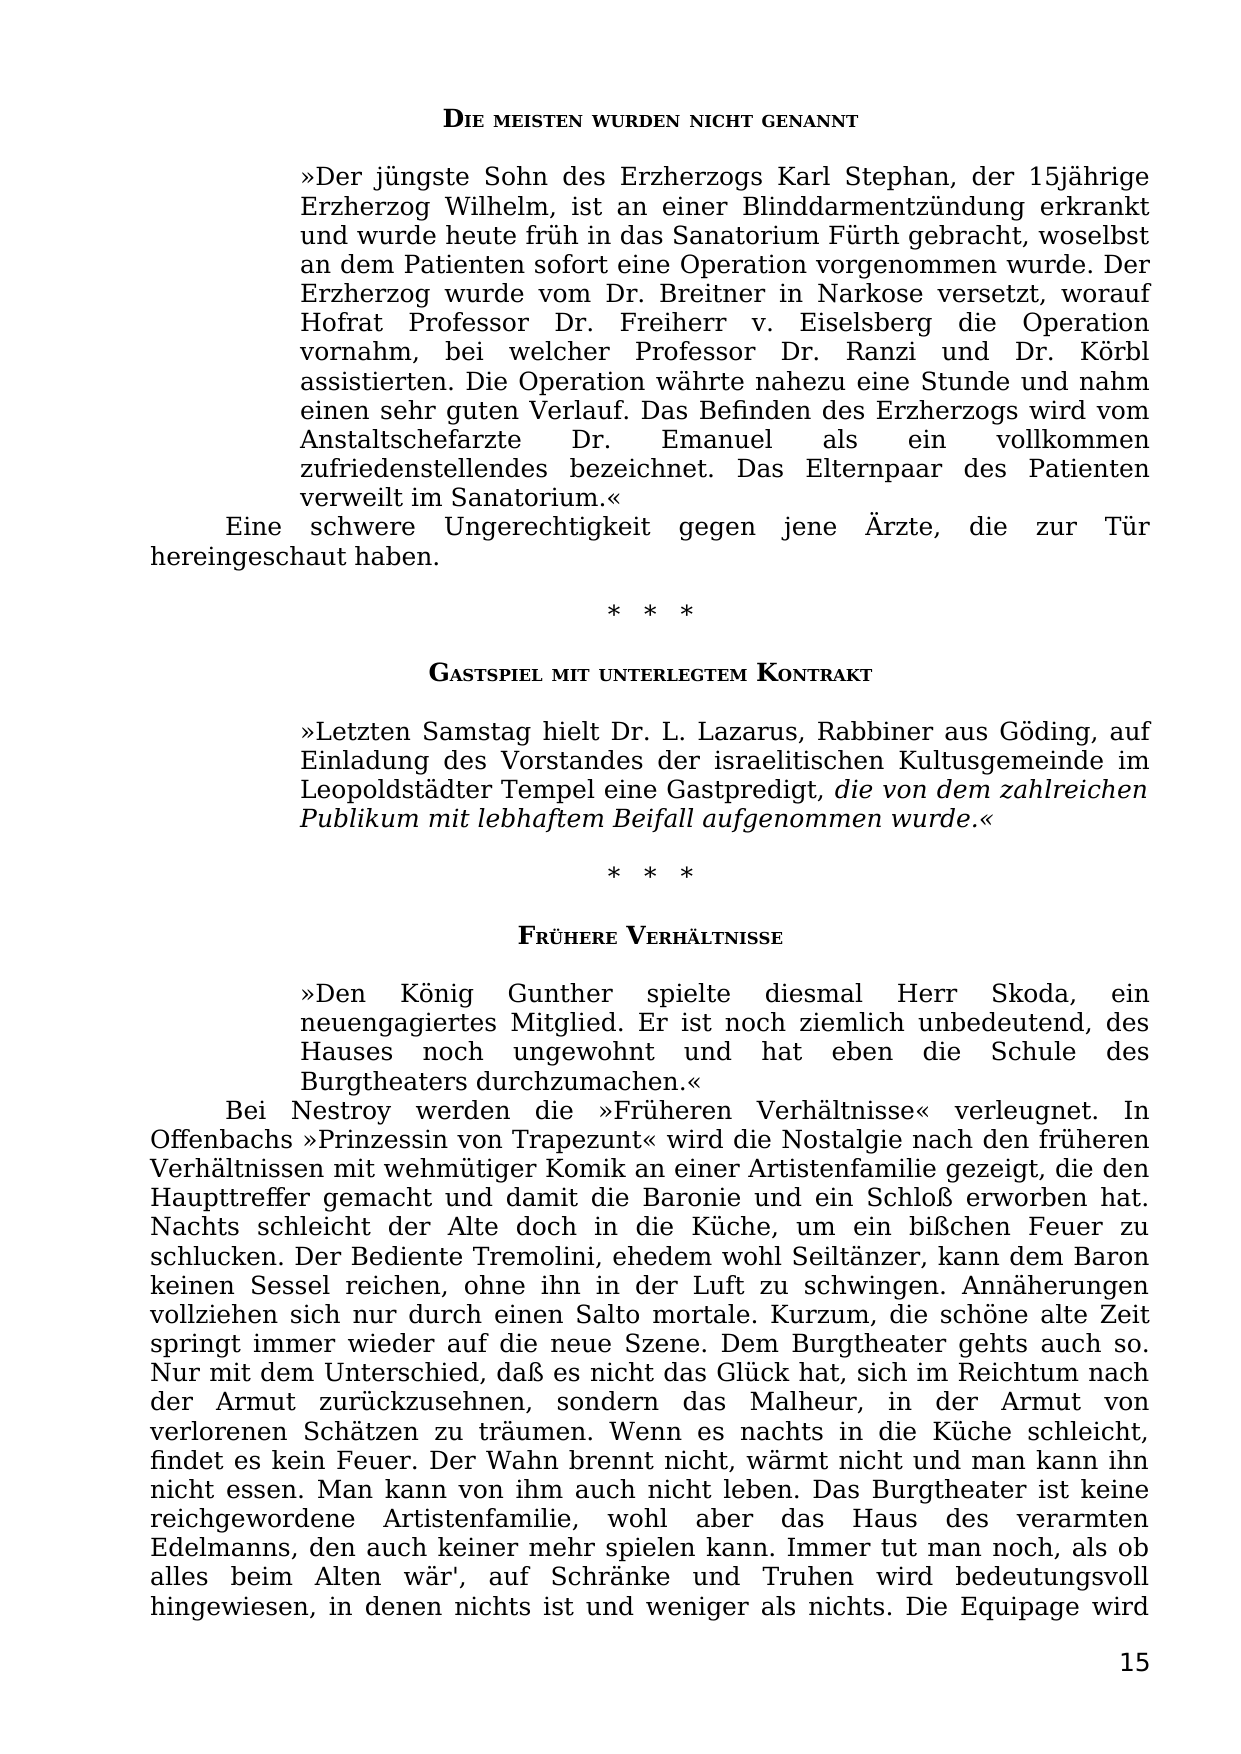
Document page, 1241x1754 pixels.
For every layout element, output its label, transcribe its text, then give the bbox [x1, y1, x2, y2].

text »Den König Gunther spielte diesmal Herr Skoda, ein neuengagiertes Mitglied. Er ist noch ziemlich unbedeutend, des Hauses noch ungewohnt und hat eben die Schule des Burgtheaters durchzumachen.« [300, 979, 1151, 1096]
text Die meisten wurden nicht genannt [150, 75, 1151, 133]
text * * * [150, 600, 1151, 629]
text »Der jüngste Sohn des Erzherzogs Karl Stephan, der 15jährige Erzherzog Wilhelm, ist an einer Blinddarmentzündung erkrankt und wurde heute früh in das Sanatorium Fürth gebracht, woselbst an dem Patienten sofort eine Operation vorgenommen wurde. Der Erzherzog wurde vom Dr. Breitner in Narkose versetzt, worauf Hofrat Professor Dr. Freiherr v. Eiselsberg die Operation vornahm, bei welcher Professor Dr. Ranzi und Dr. Körbl assistierten. Die Operation währte nahezu eine Stunde und nahm einen sehr guten Verlauf. Das Befinden des Erzherzogs wird vom Anstaltschefarzte Dr. Emanuel als ein vollkommen zufriedenstellendes bezeichnet. Das Elternpaar des Patienten verweilt im Sanatorium.« [300, 162, 1151, 512]
text Eine schwere Ungerechtigkeit gegen jene Ärzte, die zur Tür hereingeschaut haben. [150, 512, 1151, 571]
text Frühere Verhältnisse [150, 892, 1151, 950]
text Bei Nestroy werden die »Früheren Verhältnisse« verleugnet. In Offenbachs »Prinzessin von Trapezunt« wird die Nostalgie nach den früheren Verhältnissen mit wehmütiger Komik an einer Artistenfamilie gezeigt, die den Haupttreffer gemacht und damit die Baronie und ein Schloß erworben hat. Nachts schleicht der Alte doch in die Küche, um ein bißchen Feuer zu schlucken. Der Bediente Tremolini, ehedem wohl Seiltänzer, kann dem Baron keinen Sessel reichen, ohne ihn in der Luft zu schwingen. Annäherungen vollziehen sich nur durch einen Salto mortale. Kurzum, die schöne alte Zeit springt immer wieder auf die neue Szene. Dem Burgtheater gehts auch so. Nur mit dem Unterschied, daß es nicht das Glück hat, sich im Reichtum nach der Armut zurückzusehnen, sondern das Malheur, in der Armut von verlorenen Schätzen zu träumen. Wenn es nachts in die Küche schleicht, findet es kein Feuer. Der Wahn brennt nicht, wärmt nicht und man kann ihn nicht essen. Man kann von ihm auch nicht leben. Das Burgtheater ist keine reichgewordene Artistenfamilie, wohl aber das Haus des verarmten Edelmanns, den auch keiner mehr spielen kann. Immer tut man noch, als ob alles beim Alten wär', auf Schränke und Truhen wird bedeutungsvoll hingewiesen, in denen nichts ist und weniger als nichts. Die Equipage wird [150, 1096, 1151, 1621]
text * * * [150, 862, 1151, 892]
text Gastspiel mit unterlegtem Kontrakt [150, 629, 1151, 687]
text »Letzten Samstag hielt Dr. L. Lazarus, Rabbiner aus Göding, auf Einladung des Vorstandes der israelitischen Kultusgemeinde im Leopoldstädter Tempel eine Gastpredigt, die von dem zahlreichen Publikum mit lebhaftem Beifall aufgenommen wurde.« [300, 717, 1151, 833]
